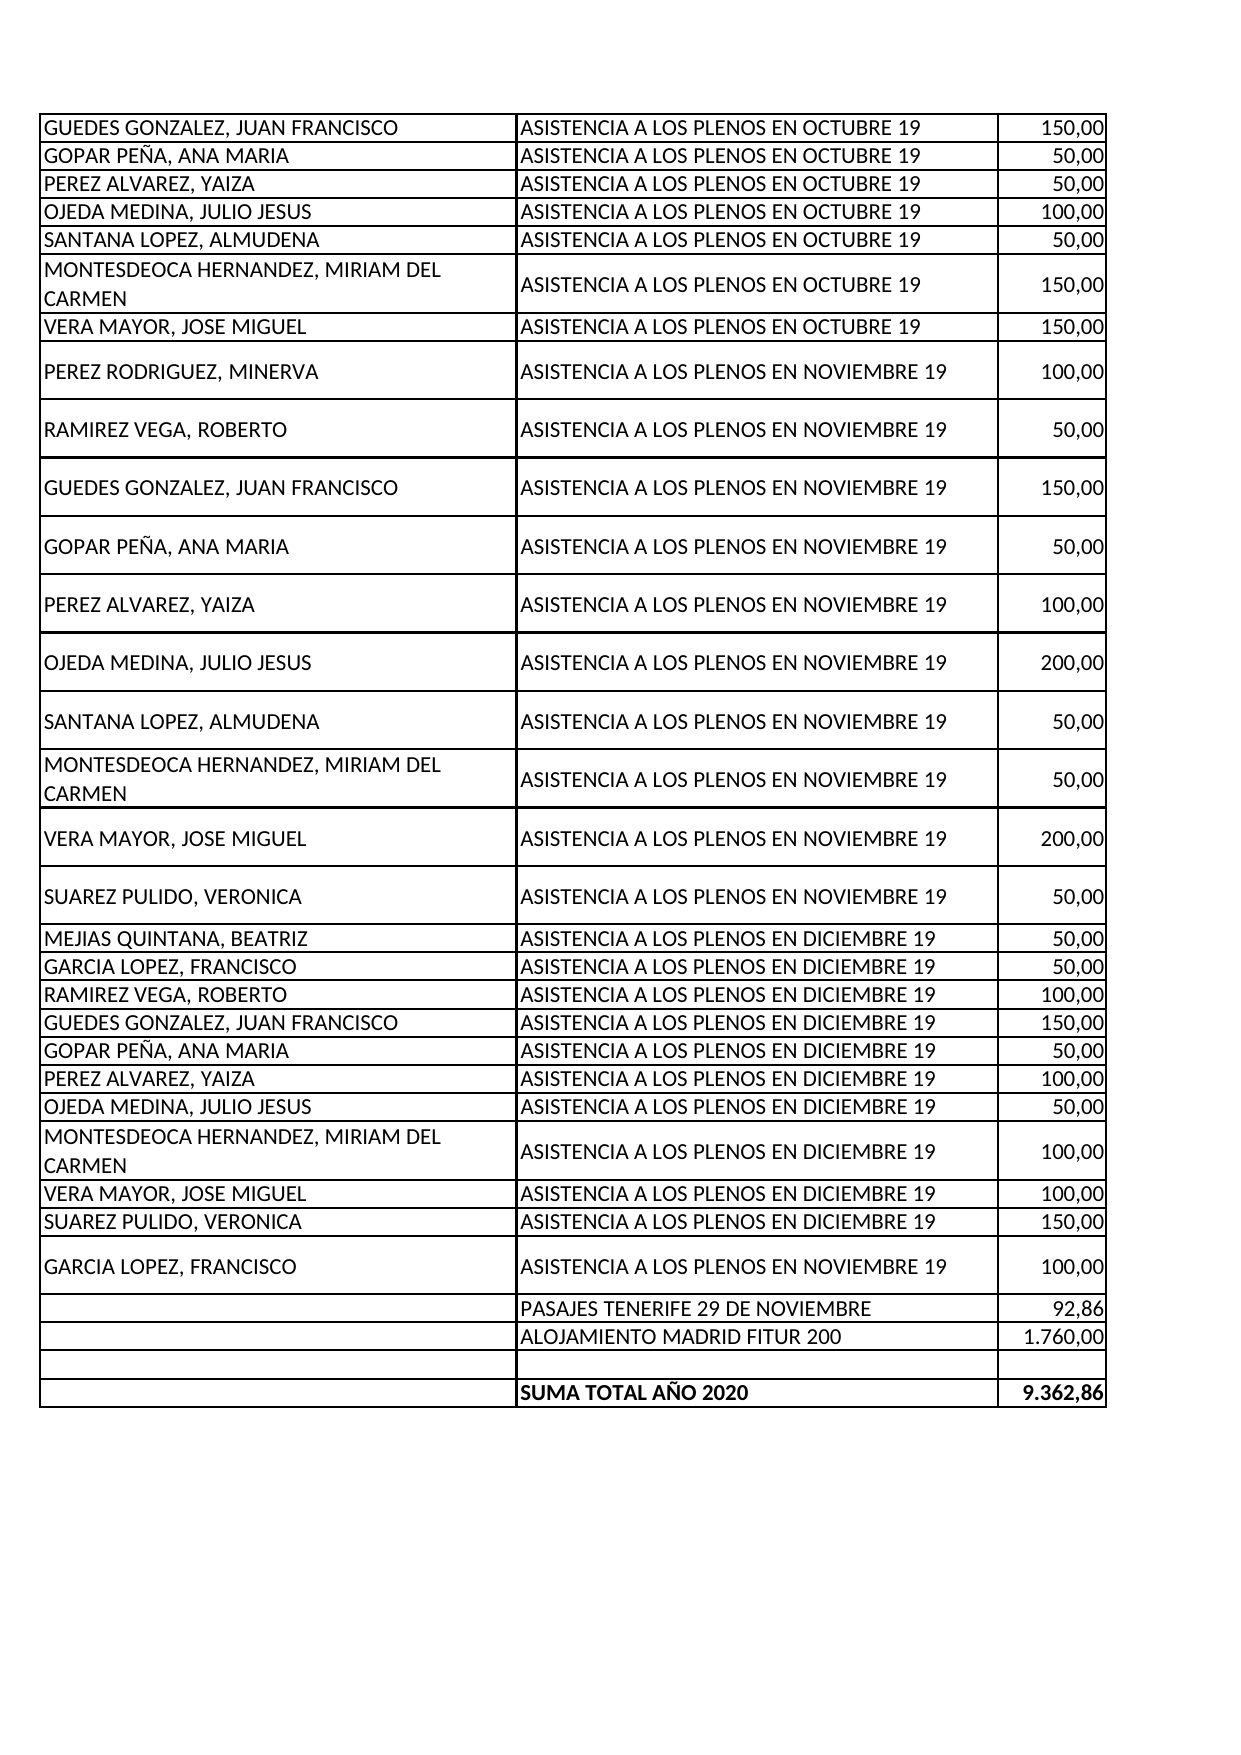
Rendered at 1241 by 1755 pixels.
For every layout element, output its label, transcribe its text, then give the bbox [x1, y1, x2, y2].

table_cell PASAJES TENERIFE 29 DE NOVIEMBRE [518, 1295, 997, 1321]
table_cell SUAREZ PULIDO, VERONICA [41, 867, 515, 923]
table_cell ASISTENCIA A LOS PLENOS EN NOVIEMBRE 19 [518, 867, 997, 923]
table_cell OJEDA MEDINA, JULIO JESUS [41, 634, 515, 690]
table_cell 100,00 [999, 1181, 1105, 1207]
table_cell VERA MAYOR, JOSE MIGUEL [41, 1181, 515, 1207]
table_cell MONTESDEOCA HERNANDEZ, MIRIAM DEL CARMEN [41, 750, 515, 806]
table_header 150,00 [999, 115, 1105, 141]
table_cell ASISTENCIA A LOS PLENOS EN NOVIEMBRE 19 [518, 400, 997, 456]
table_cell ASISTENCIA A LOS PLENOS EN DICIEMBRE 19 [518, 925, 997, 951]
table_cell ASISTENCIA A LOS PLENOS EN DICIEMBRE 19 [518, 1066, 997, 1092]
table_cell GUEDES GONZALEZ, JUAN FRANCISCO [41, 1010, 515, 1036]
table_cell 50,00 [999, 400, 1105, 456]
table_cell GOPAR PEÑA, ANA MARIA [41, 1038, 515, 1064]
table_cell MONTESDEOCA HERNANDEZ, MIRIAM DEL CARMEN [41, 255, 515, 312]
table_cell ALOJAMIENTO MADRID FITUR 200 [518, 1323, 997, 1349]
table_cell ASISTENCIA A LOS PLENOS EN OCTUBRE 19 [518, 143, 997, 169]
table_cell [41, 1380, 515, 1406]
table_cell RAMIREZ VEGA, ROBERTO [41, 981, 515, 1007]
table_cell GOPAR PEÑA, ANA MARIA [41, 517, 515, 573]
table_cell ASISTENCIA A LOS PLENOS EN NOVIEMBRE 19 [518, 692, 997, 748]
table_cell VERA MAYOR, JOSE MIGUEL [41, 809, 515, 865]
table_cell 50,00 [999, 143, 1105, 169]
table_cell 150,00 [999, 1010, 1105, 1036]
table_cell PEREZ ALVAREZ, YAIZA [41, 575, 515, 631]
table_cell ASISTENCIA A LOS PLENOS EN DICIEMBRE 19 [518, 981, 997, 1007]
table_cell [41, 1351, 515, 1377]
table_cell ASISTENCIA A LOS PLENOS EN OCTUBRE 19 [518, 314, 997, 340]
table_cell ASISTENCIA A LOS PLENOS EN NOVIEMBRE 19 [518, 459, 997, 515]
table_cell 50,00 [999, 692, 1105, 748]
table_cell ASISTENCIA A LOS PLENOS EN NOVIEMBRE 19 [518, 1237, 997, 1293]
table_cell 92,86 [999, 1295, 1105, 1321]
table_cell MONTESDEOCA HERNANDEZ, MIRIAM DEL CARMEN [41, 1122, 515, 1178]
table_cell RAMIREZ VEGA, ROBERTO [41, 400, 515, 456]
table_cell VERA MAYOR, JOSE MIGUEL [41, 314, 515, 340]
table_cell ASISTENCIA A LOS PLENOS EN NOVIEMBRE 19 [518, 575, 997, 631]
table_cell ASISTENCIA A LOS PLENOS EN DICIEMBRE 19 [518, 1181, 997, 1207]
table_cell [518, 1351, 997, 1377]
table_cell 50,00 [999, 1038, 1105, 1064]
table_cell 100,00 [999, 981, 1105, 1007]
table_cell GARCIA LOPEZ, FRANCISCO [41, 1237, 515, 1293]
table_cell 50,00 [999, 953, 1105, 979]
table_cell 50,00 [999, 171, 1105, 197]
table_cell 100,00 [999, 199, 1105, 225]
table_cell 200,00 [999, 809, 1105, 865]
table_cell 150,00 [999, 314, 1105, 340]
table_header GUEDES GONZALEZ, JUAN FRANCISCO [41, 115, 515, 141]
table_cell MEJIAS QUINTANA, BEATRIZ [41, 925, 515, 951]
table_cell PEREZ ALVAREZ, YAIZA [41, 1066, 515, 1092]
table_cell ASISTENCIA A LOS PLENOS EN DICIEMBRE 19 [518, 1038, 997, 1064]
table_cell 50,00 [999, 517, 1105, 573]
table_cell ASISTENCIA A LOS PLENOS EN DICIEMBRE 19 [518, 1122, 997, 1178]
table_cell ASISTENCIA A LOS PLENOS EN OCTUBRE 19 [518, 171, 997, 197]
table_cell 50,00 [999, 925, 1105, 951]
table_cell GUEDES GONZALEZ, JUAN FRANCISCO [41, 459, 515, 515]
table_cell ASISTENCIA A LOS PLENOS EN DICIEMBRE 19 [518, 953, 997, 979]
table_cell 50,00 [999, 1094, 1105, 1120]
table_cell SANTANA LOPEZ, ALMUDENA [41, 692, 515, 748]
table_cell ASISTENCIA A LOS PLENOS EN NOVIEMBRE 19 [518, 750, 997, 806]
table_cell ASISTENCIA A LOS PLENOS EN NOVIEMBRE 19 [518, 634, 997, 690]
table_cell SANTANA LOPEZ, ALMUDENA [41, 227, 515, 253]
table_cell 9.362,86 [999, 1380, 1105, 1406]
table_cell 1.760,00 [999, 1323, 1105, 1349]
table_cell 50,00 [999, 867, 1105, 923]
table_cell 150,00 [999, 255, 1105, 312]
table_cell [41, 1323, 515, 1349]
table_cell 100,00 [999, 1237, 1105, 1293]
table_cell 150,00 [999, 459, 1105, 515]
table_cell SUMA TOTAL AÑO 2020 [518, 1380, 997, 1406]
table_cell [41, 1295, 515, 1321]
table_cell 200,00 [999, 634, 1105, 690]
table_cell ASISTENCIA A LOS PLENOS EN DICIEMBRE 19 [518, 1094, 997, 1120]
table_cell ASISTENCIA A LOS PLENOS EN DICIEMBRE 19 [518, 1010, 997, 1036]
table_cell [999, 1351, 1105, 1377]
table_cell ASISTENCIA A LOS PLENOS EN NOVIEMBRE 19 [518, 809, 997, 865]
table_cell PEREZ ALVAREZ, YAIZA [41, 171, 515, 197]
table_cell SUAREZ PULIDO, VERONICA [41, 1209, 515, 1235]
table_cell ASISTENCIA A LOS PLENOS EN NOVIEMBRE 19 [518, 342, 997, 398]
table_cell ASISTENCIA A LOS PLENOS EN OCTUBRE 19 [518, 227, 997, 253]
table_cell 100,00 [999, 1122, 1105, 1178]
table_cell GARCIA LOPEZ, FRANCISCO [41, 953, 515, 979]
table_cell 50,00 [999, 750, 1105, 806]
table_cell OJEDA MEDINA, JULIO JESUS [41, 199, 515, 225]
table_cell 100,00 [999, 1066, 1105, 1092]
table_cell ASISTENCIA A LOS PLENOS EN OCTUBRE 19 [518, 255, 997, 312]
table_cell ASISTENCIA A LOS PLENOS EN OCTUBRE 19 [518, 199, 997, 225]
table_cell 100,00 [999, 575, 1105, 631]
table_cell 100,00 [999, 342, 1105, 398]
table_cell GOPAR PEÑA, ANA MARIA [41, 143, 515, 169]
table_cell 150,00 [999, 1209, 1105, 1235]
table_cell OJEDA MEDINA, JULIO JESUS [41, 1094, 515, 1120]
table_cell 50,00 [999, 227, 1105, 253]
table_header ASISTENCIA A LOS PLENOS EN OCTUBRE 19 [518, 115, 997, 141]
table_cell ASISTENCIA A LOS PLENOS EN NOVIEMBRE 19 [518, 517, 997, 573]
table_cell ASISTENCIA A LOS PLENOS EN DICIEMBRE 19 [518, 1209, 997, 1235]
table_cell PEREZ RODRIGUEZ, MINERVA [41, 342, 515, 398]
